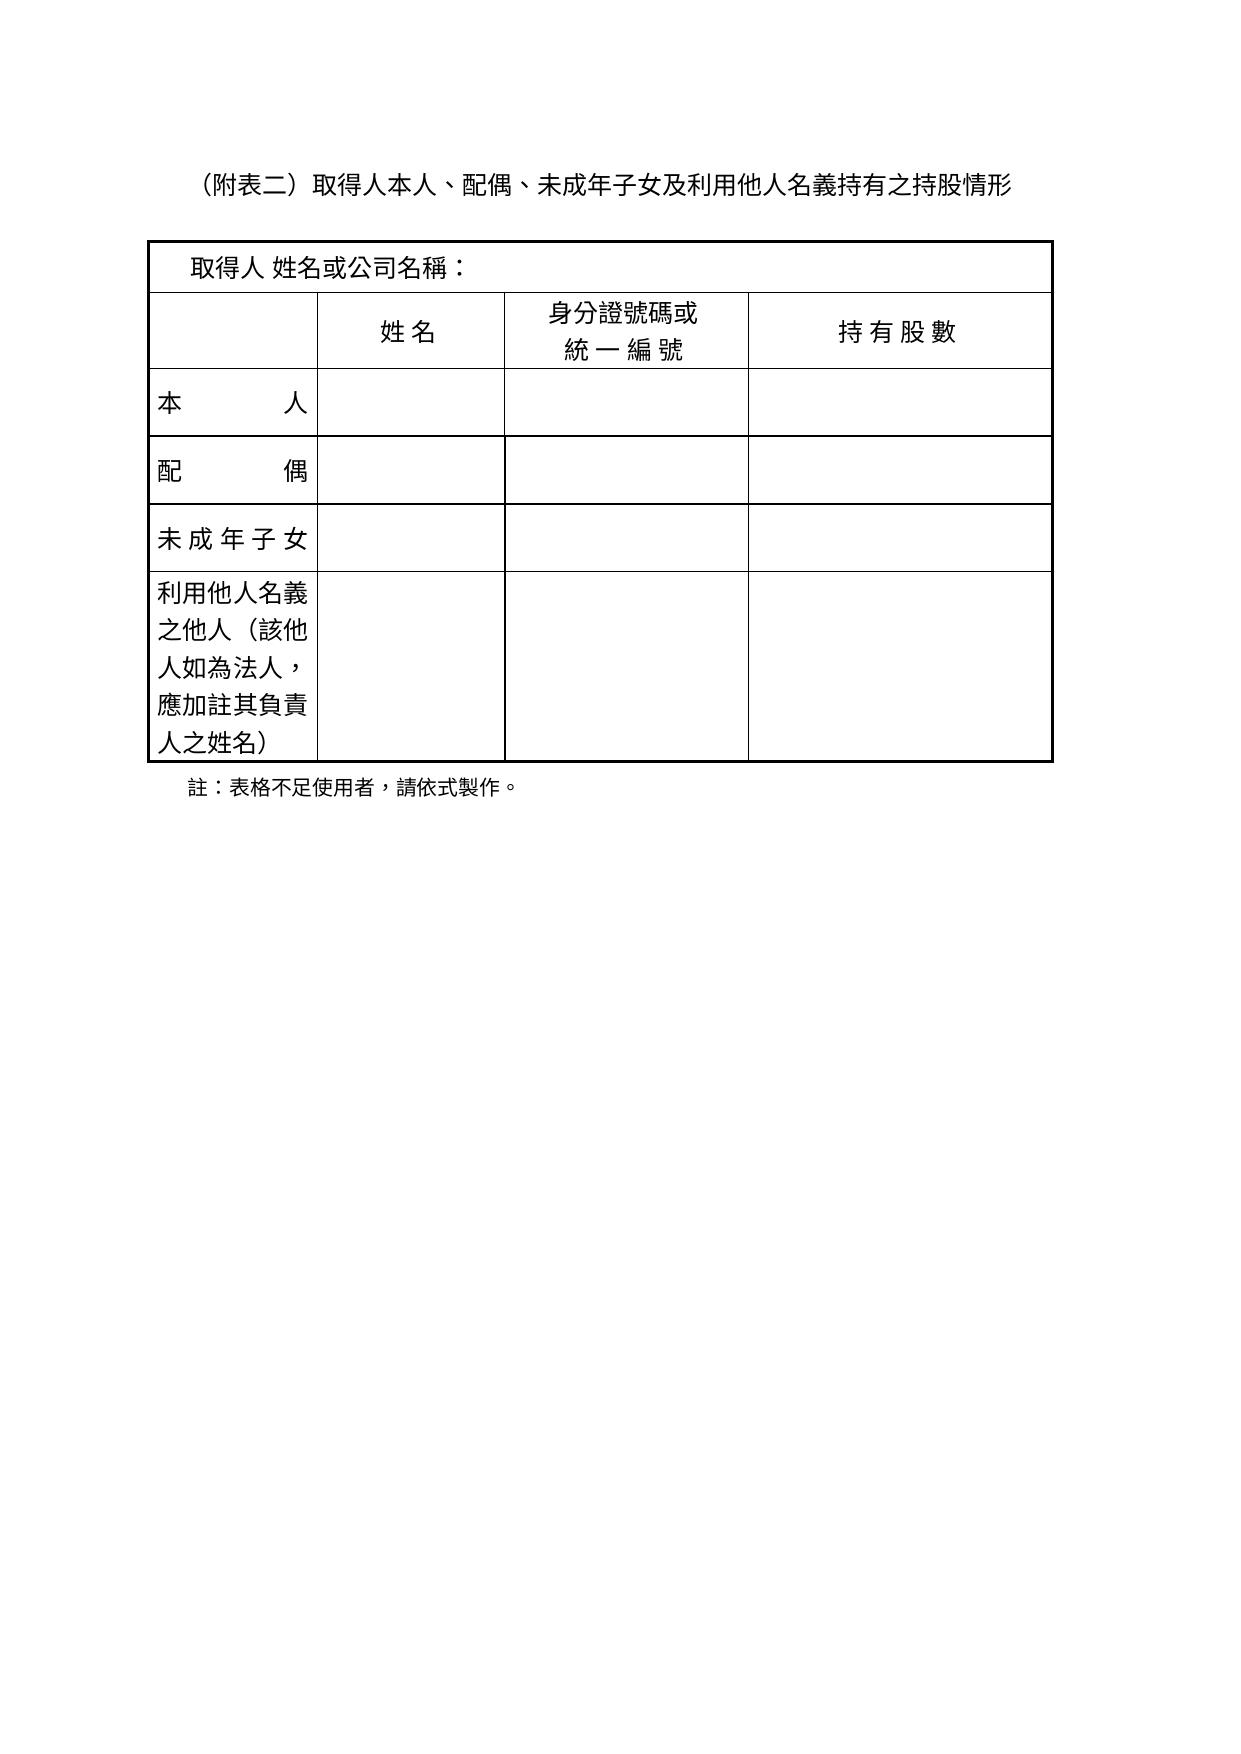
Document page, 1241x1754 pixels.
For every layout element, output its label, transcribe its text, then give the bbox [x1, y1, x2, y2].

table_cell 利用他人名義之他人（該他人如為法人，應加註其負責人之姓名） [150, 572, 317, 760]
table_cell 未成年子女 [150, 505, 317, 571]
table_cell [749, 437, 1051, 503]
table_cell [749, 369, 1051, 435]
table_cell [506, 505, 748, 571]
table_cell [318, 437, 504, 503]
table_cell [506, 572, 748, 760]
table_cell [506, 437, 748, 503]
table_cell [318, 572, 504, 760]
table_cell 配偶 [150, 437, 317, 503]
table_cell 持 有 股 數 [749, 293, 1051, 368]
text 註：表格不足使用者，請依式製作。 [187, 767, 1053, 805]
table_cell [150, 293, 317, 368]
table_cell 本人 [150, 369, 317, 435]
table_cell [749, 572, 1051, 760]
table_header 取得人 姓名或公司名稱： [150, 243, 1051, 292]
table_cell [749, 505, 1051, 571]
table_cell [505, 369, 748, 435]
text （附表二）取得人本人、配偶、未成年子女及利用他人名義持有之持股情形 [187, 164, 1053, 202]
table_cell 姓 名 [318, 293, 504, 368]
table_cell [318, 369, 504, 435]
table_cell 身分證號碼或 統 一 編 號 [505, 293, 748, 368]
table_cell [318, 505, 504, 571]
